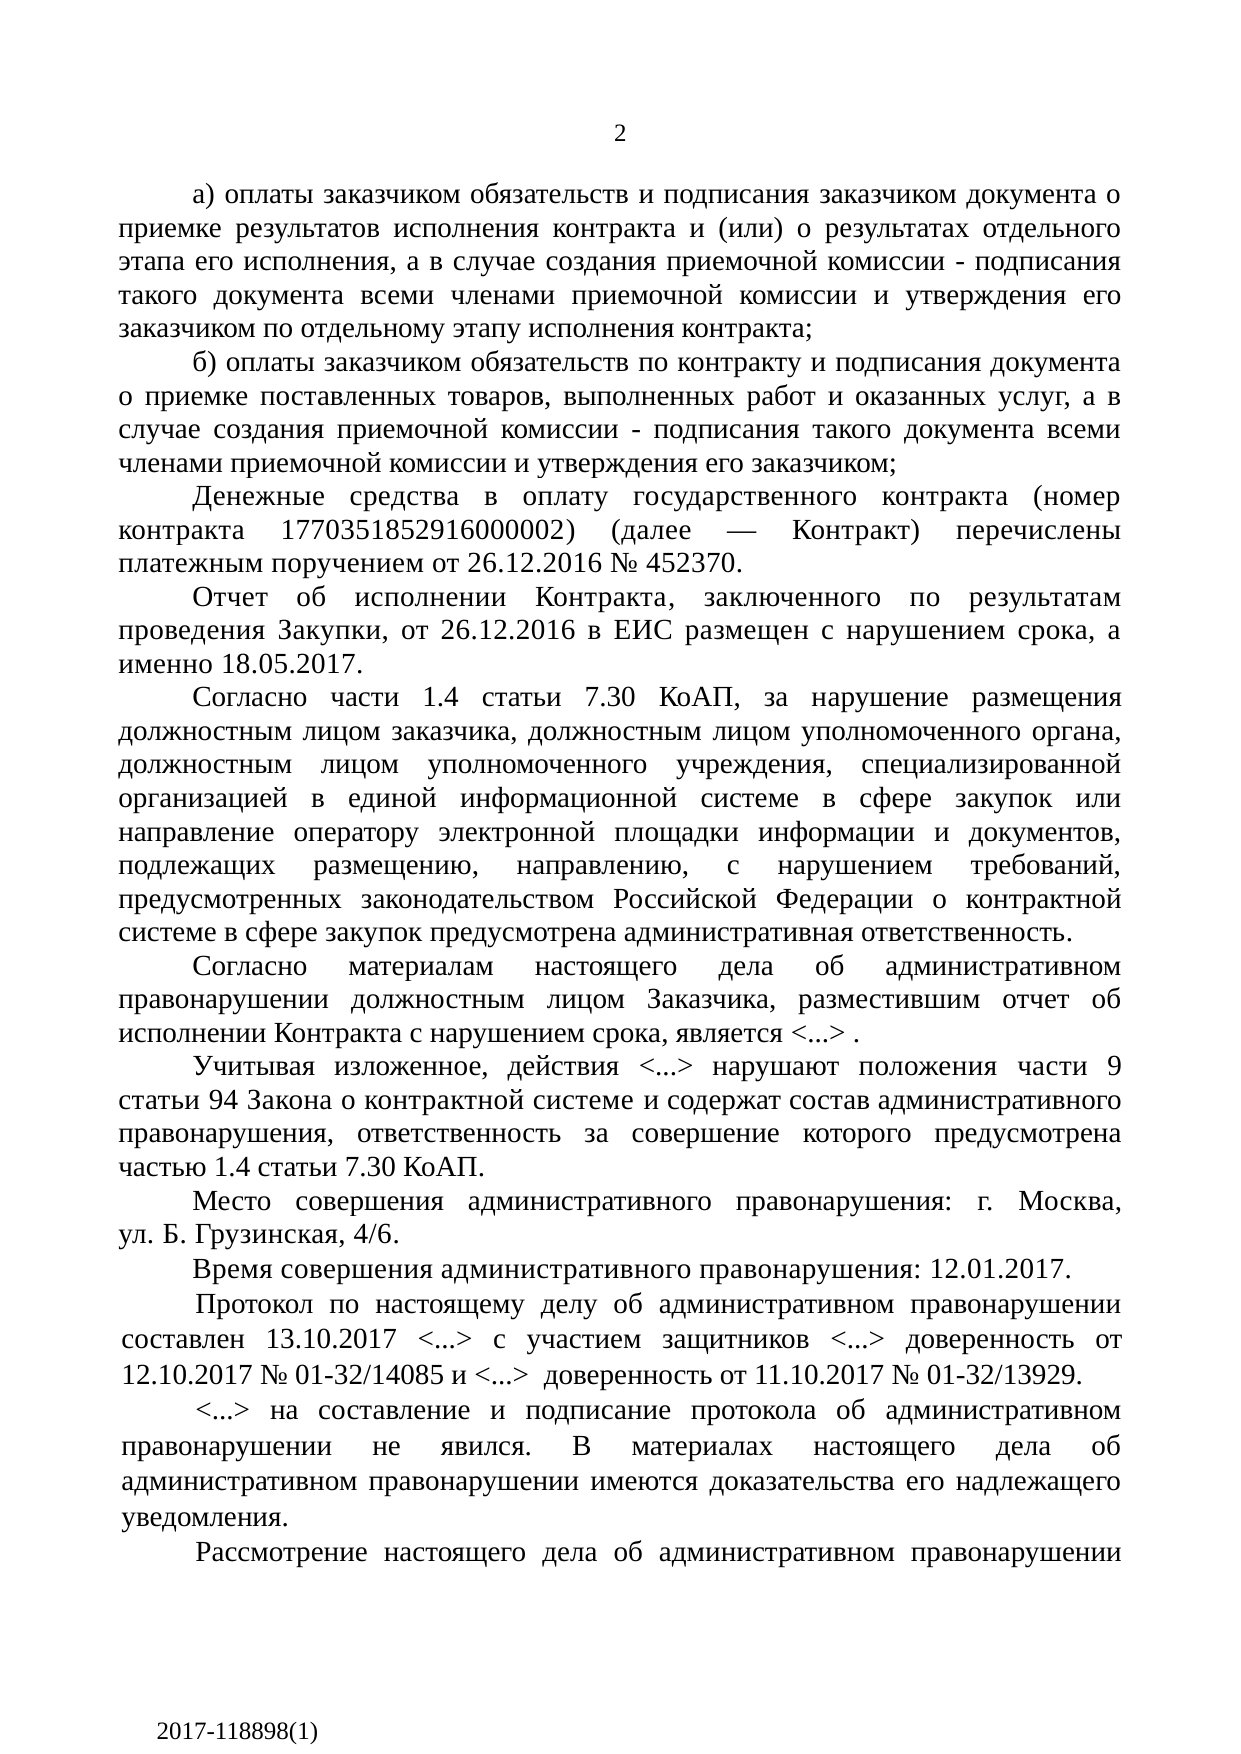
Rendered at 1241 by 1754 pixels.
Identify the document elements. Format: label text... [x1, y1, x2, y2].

text Отчет об исполнении Контракта, заключенного по результатам проведения Закупки, от 26.12.2016 в ЕИС размещен с нарушением срока, а именно 18.05.2017. [118, 579, 1122, 679]
text Место совершения административного правонарушения: г. Москва, ул. Б. Грузинская, 4/6. [118, 1183, 1122, 1250]
text б) оплаты заказчиком обязательств по контракту и подписания документа о приемке поставленных товаров, выполненных работ и оказанных услуг, а в случае создания приемочной комиссии - подписания такого документа всеми членами приемочной комиссии и утверждения его заказчиком; [118, 344, 1122, 478]
text Согласно материалам настоящего дела об административном правонарушении должностным лицом Заказчика, разместившим отчет об исполнении Контракта с нарушением срока, является <...> . [118, 948, 1122, 1048]
text Денежные средства в оплату государственного контракта (номер контракта 1770351852916000002) (далее — Контракт) перечислены платежным поручением от 26.12.2016 № 452370. [118, 478, 1122, 579]
text <...> на составление и подписание протокола об административном правонарушении не явился. В материалах настоящего дела об административном правонарушении имеются доказательства его надлежащего уведомления. [121, 1391, 1122, 1533]
text Рассмотрение настоящего дела об административном правонарушении [121, 1533, 1122, 1568]
text Учитывая изложенное, действия <...> нарушают положения части 9 статьи 94 Закона о контрактной системе и содержат состав административного правонарушения, ответственность за совершение которого предусмотрена частью 1.4 статьи 7.30 КоАП. [118, 1048, 1122, 1183]
text Согласно части 1.4 статьи 7.30 КоАП, за нарушение размещения должностным лицом заказчика, должностным лицом уполномоченного органа, должностным лицом уполномоченного учреждения, специализированной организацией в единой информационной системе в сфере закупок или направление оператору электронной площадки информации и документов, подлежащих размещению, направлению, с нарушением требований, предусмотренных законодательством Российской Федерации о контрактной системе в сфере закупок предусмотрена административная ответственность. [118, 679, 1122, 948]
text Время совершения административного правонарушения: 12.01.2017. [118, 1250, 1122, 1285]
text а) оплаты заказчиком обязательств и подписания заказчиком документа о приемке результатов исполнения контракта и (или) о результатах отдельного этапа его исполнения, а в случае создания приемочной комиссии - подписания такого документа всеми членами приемочной комиссии и утверждения его заказчиком по отдельному этапу исполнения контракта; [118, 176, 1122, 344]
text Протокол по настоящему делу об административном правонарушении составлен 13.10.2017 <...> с участием защитников <...> доверенность от 12.10.2017 № 01-32/14085 и <...> доверенность от 11.10.2017 № 01-32/13929. [121, 1285, 1122, 1391]
